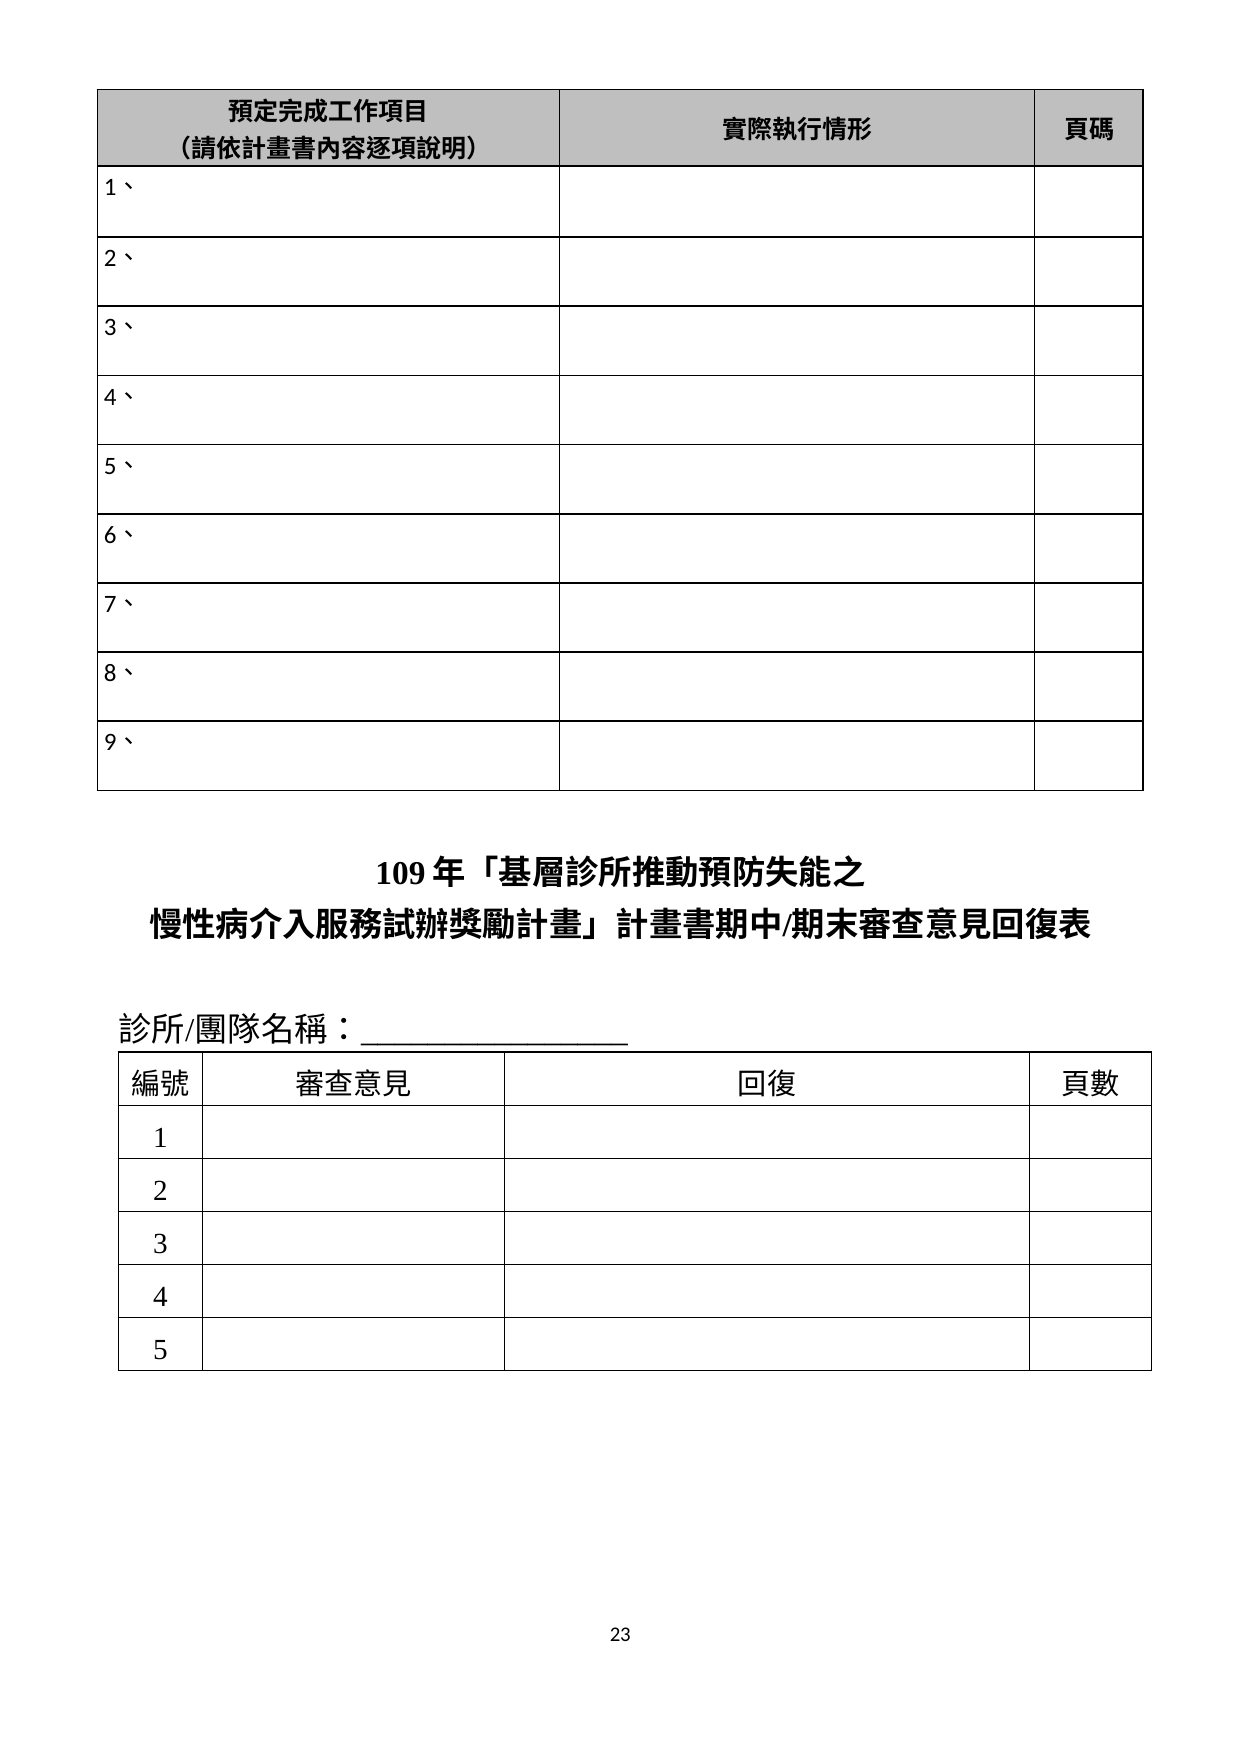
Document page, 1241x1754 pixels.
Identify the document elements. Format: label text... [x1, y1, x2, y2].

table_cell [98, 445, 559, 513]
table_cell [560, 445, 1034, 513]
text 109年「基層診所推動預防失能之 [118, 843, 1122, 895]
table_cell [1030, 1212, 1151, 1264]
table_cell [203, 1212, 504, 1264]
table_header 審查意見 [203, 1053, 504, 1104]
table_cell [1035, 653, 1142, 720]
table_cell [203, 1318, 504, 1370]
table_cell [505, 1106, 1029, 1158]
table_cell [98, 722, 559, 789]
text 診所/團隊名稱：________________ [118, 999, 1122, 1051]
table_cell [560, 722, 1034, 789]
table_header 實際執行情形 [560, 90, 1034, 165]
table_cell [505, 1159, 1029, 1211]
table_cell 1 [119, 1106, 202, 1158]
table_header 回復 [505, 1053, 1029, 1104]
table_cell [1035, 307, 1142, 374]
table_cell [560, 238, 1034, 305]
text 慢性病介入服務試辦獎勵計畫」計畫書期中/期末審查意見回復表 [118, 895, 1122, 947]
table_cell 3 [119, 1212, 202, 1264]
table_cell [1030, 1318, 1151, 1370]
table_header 頁數 [1030, 1053, 1151, 1104]
table_cell [505, 1212, 1029, 1264]
table_cell [560, 584, 1034, 651]
table_cell [1035, 376, 1142, 444]
table_cell 2 [119, 1159, 202, 1211]
table_cell [560, 167, 1034, 236]
table_cell [560, 515, 1034, 582]
table_header 頁碼 [1035, 90, 1142, 165]
table_cell [1035, 445, 1142, 513]
table_cell [1035, 722, 1142, 789]
table_cell [1035, 167, 1142, 236]
table_header 編號 [119, 1053, 202, 1104]
table_cell [1030, 1159, 1151, 1211]
table_cell [560, 653, 1034, 720]
table_cell [560, 376, 1034, 444]
table_cell [203, 1159, 504, 1211]
table_cell [1035, 238, 1142, 305]
table_cell [98, 584, 559, 651]
table_cell [505, 1265, 1029, 1317]
table_cell 4 [119, 1265, 202, 1317]
table_cell [203, 1106, 504, 1158]
table_cell [1030, 1265, 1151, 1317]
table_header 預定完成工作項目 （請依計畫書內容逐項說明） [98, 90, 559, 165]
table_cell [98, 376, 559, 444]
table_cell [1035, 515, 1142, 582]
table_cell [1035, 584, 1142, 651]
table_cell [98, 307, 559, 374]
table_cell [98, 167, 559, 236]
table_cell [203, 1265, 504, 1317]
table_cell [98, 515, 559, 582]
table_cell [98, 653, 559, 720]
table_cell [505, 1318, 1029, 1370]
table_cell [560, 307, 1034, 374]
table_cell [1030, 1106, 1151, 1158]
table_cell [98, 238, 559, 305]
table_cell 5 [119, 1318, 202, 1370]
